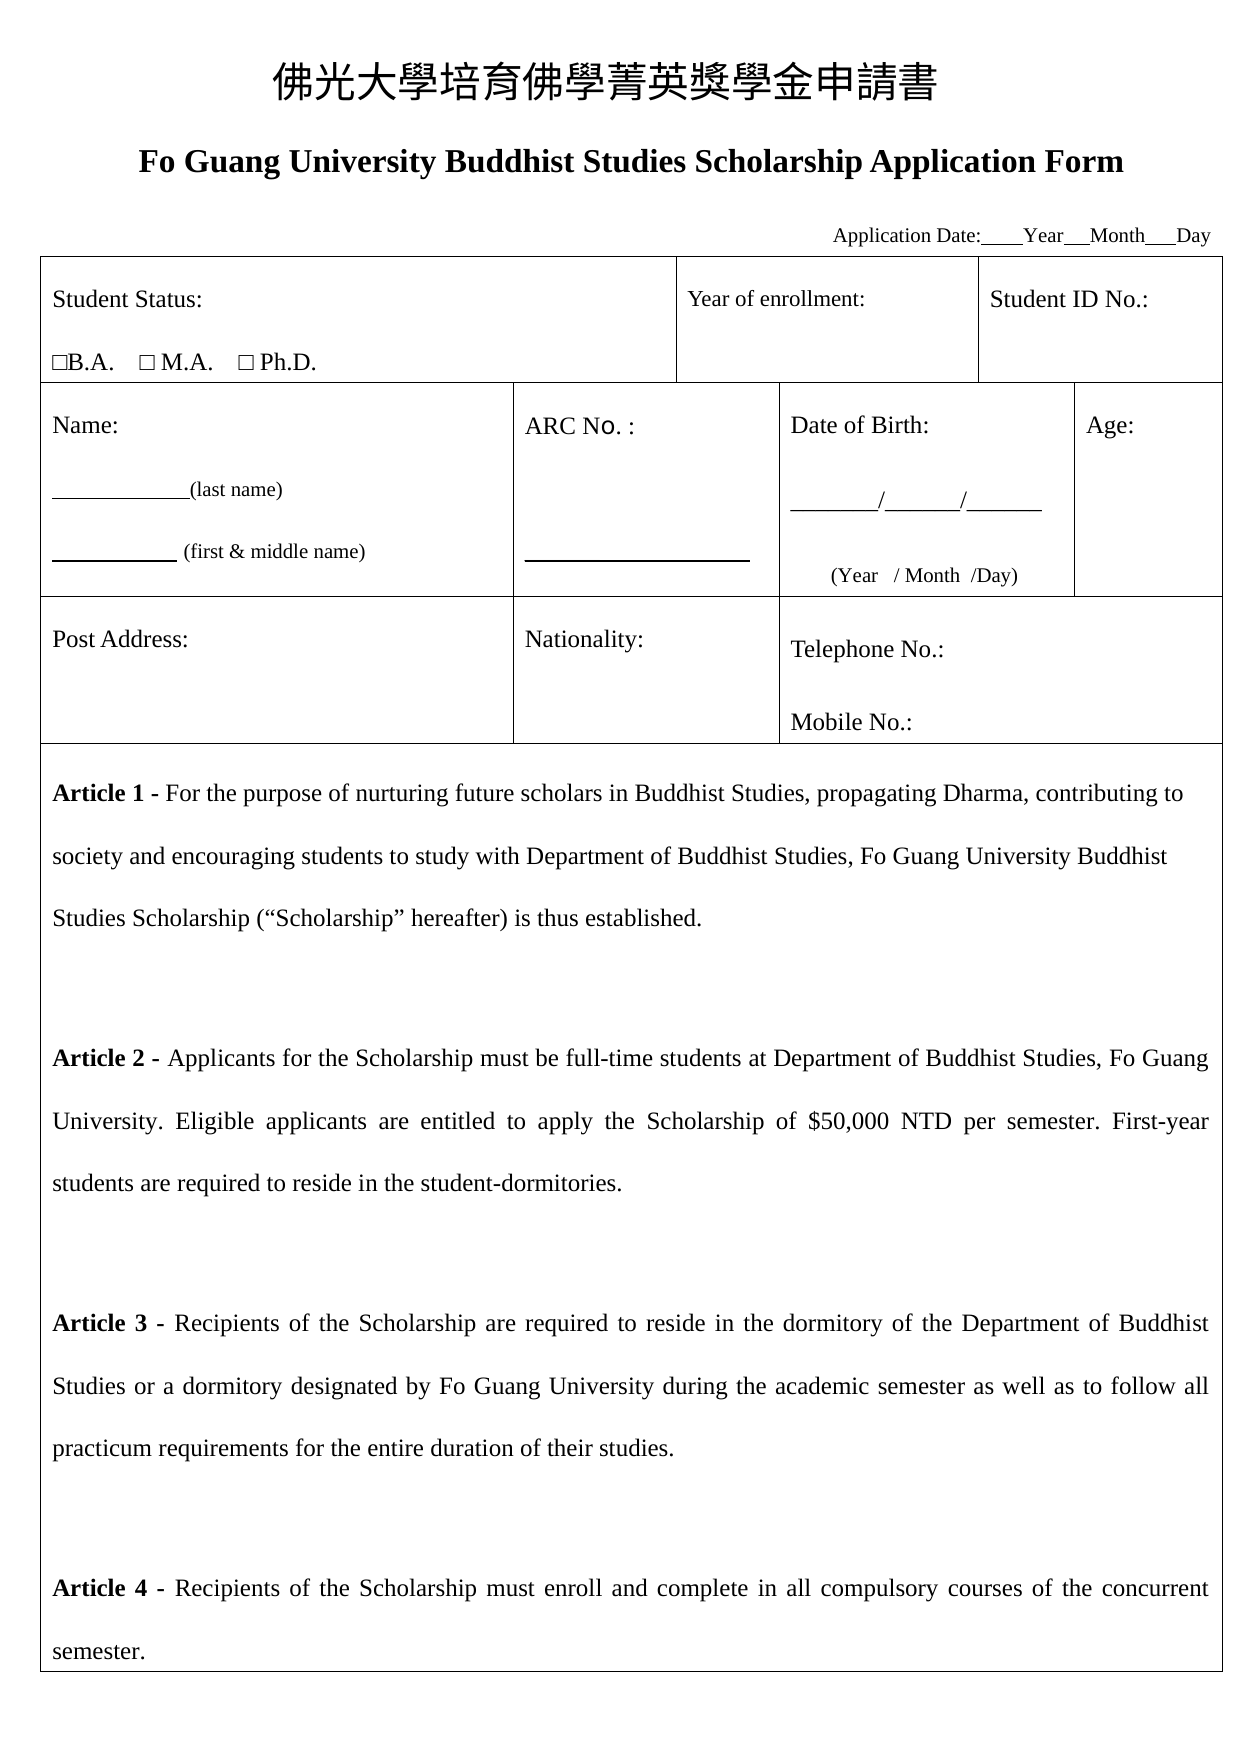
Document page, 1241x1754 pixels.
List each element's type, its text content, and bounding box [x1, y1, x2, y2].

table_cell Date of Birth: _______/______/______ (Year / Month /Day) [780, 383, 1074, 596]
table_cell Student ID No.: [979, 257, 1222, 382]
table_cell Nationality: [514, 597, 779, 742]
table_header 佛光大學培育佛學菁英獎學金申請書 Fo Guang University Buddhist Studies Scholarship Application Form Application Date: Year Month Day [41, 19, 1222, 256]
table_cell ARC No. : ______ [514, 383, 779, 596]
table_cell Age: [1075, 383, 1222, 596]
table_cell Year of enrollment: [677, 257, 978, 382]
table_cell Name: (last name) (first & middle name) [41, 383, 513, 596]
table_cell Article 1 - For the purpose of nurturing future scholars in Buddhist Studies, propagating Dharma, contributing to society and encouraging students to study with Department of Buddhist Studies, Fo Guang University Buddhist Studies Scholarship (“Scholarship” hereafter) is thus established. Article 2 - Applicants for the Scholarship must be full-time students at Department of Buddhist Studies, Fo Guang University. Eligible applicants are entitled to apply the Scholarship of $50,000 NTD per semester. First-year students are required to reside in the student-dormitories. Article 3 - Recipients of the Scholarship are required to reside in the dormitory of the Department of Buddhist Studies or a dormitory designated by Fo Guang University during the academic semester as well as to follow all practicum requirements for the entire duration of their studies. Article 4 - Recipients of the Scholarship must enroll and complete in all compulsory courses of the concurrent semester. [41, 744, 1222, 1671]
table_cell Post Address: [41, 597, 513, 742]
table_cell Student Status: □B.A. □ M.A. □ Ph.D. [41, 257, 676, 382]
table_cell Telephone No.: Mobile No.: [780, 597, 1222, 742]
